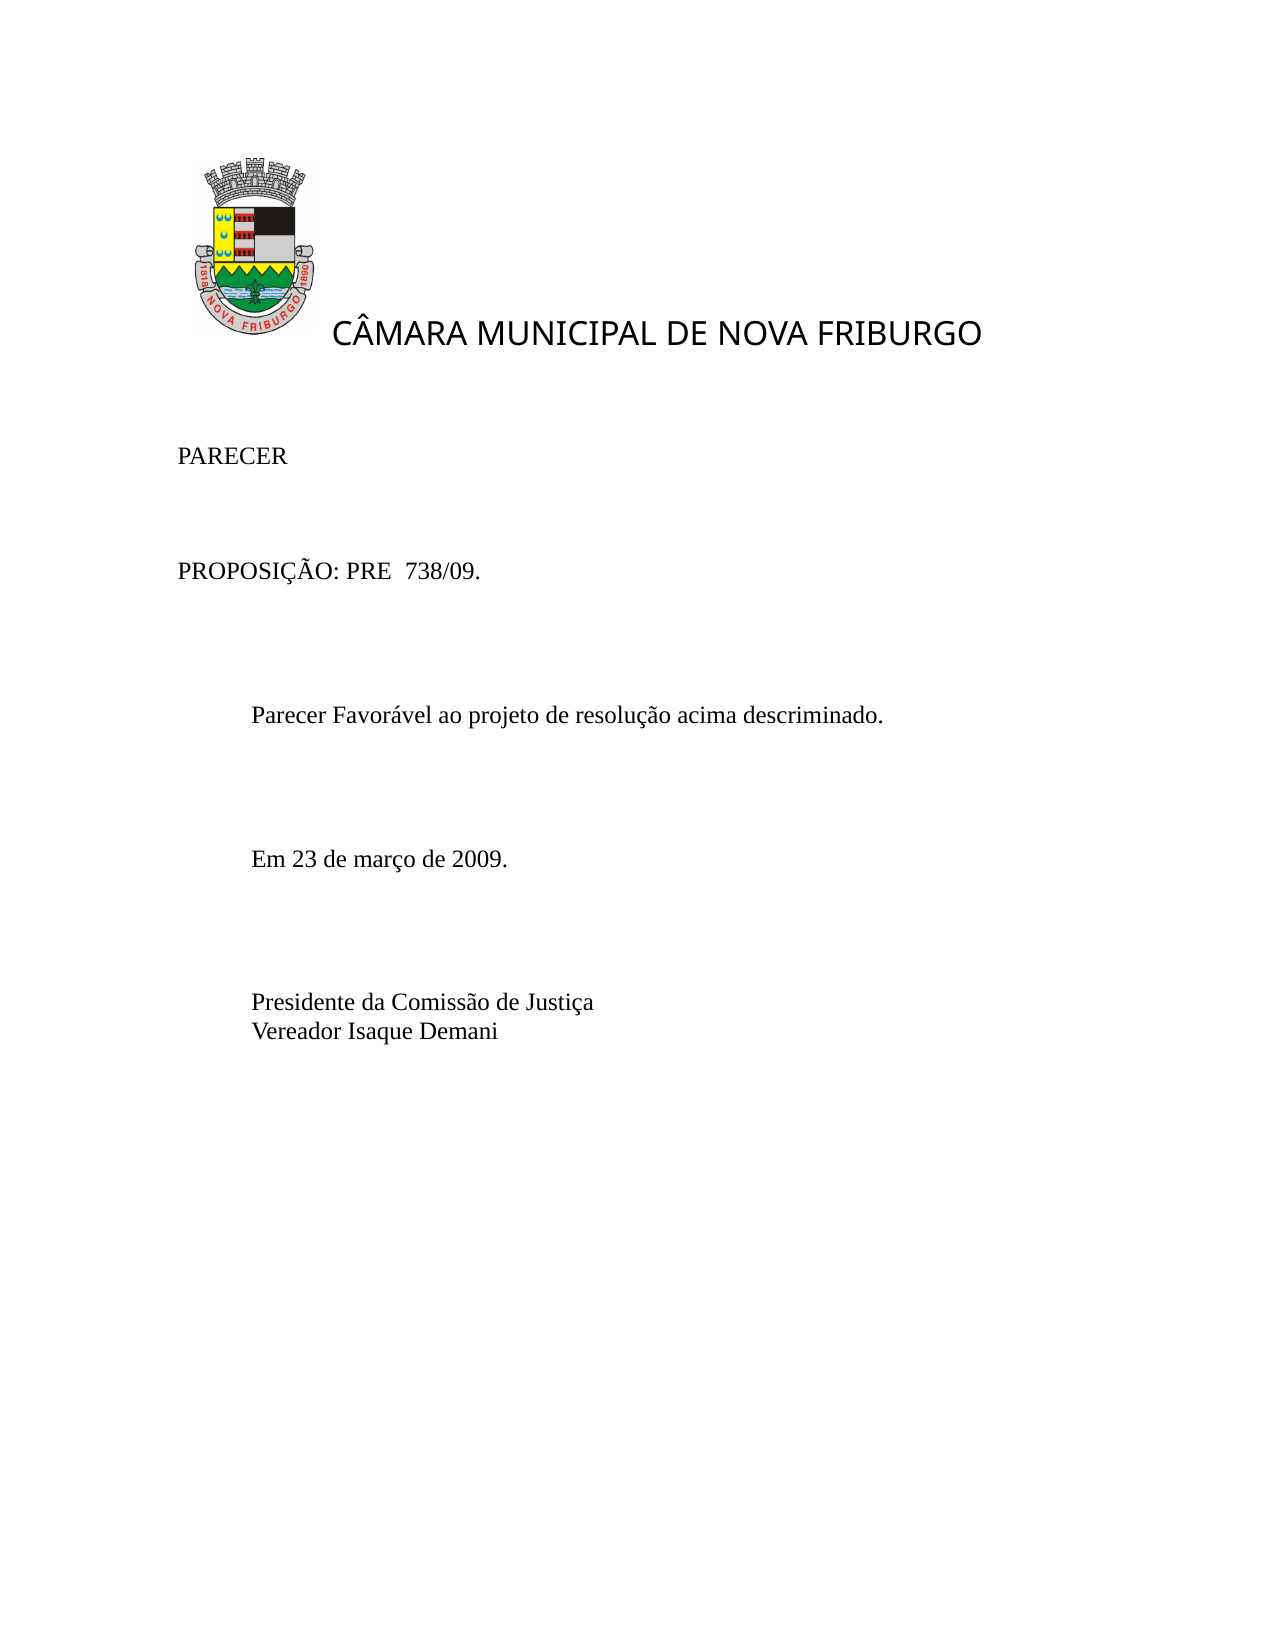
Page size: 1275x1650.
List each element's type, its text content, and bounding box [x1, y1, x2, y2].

text Em 23 de março de 2009. [177, 844, 1098, 872]
text Vereador Isaque Demani [177, 1016, 1098, 1045]
text Presidente da Comissão de Justiça [177, 987, 1098, 1016]
text PROPOSIÇÃO: PRE 738/09. [177, 556, 1098, 585]
text CÂMARA MUNICIPAL DE NOVA FRIBURGO [177, 148, 1098, 355]
text Parecer Favorável ao projeto de resolução acima descriminado. [177, 700, 1098, 729]
text PARECER [177, 441, 1098, 470]
